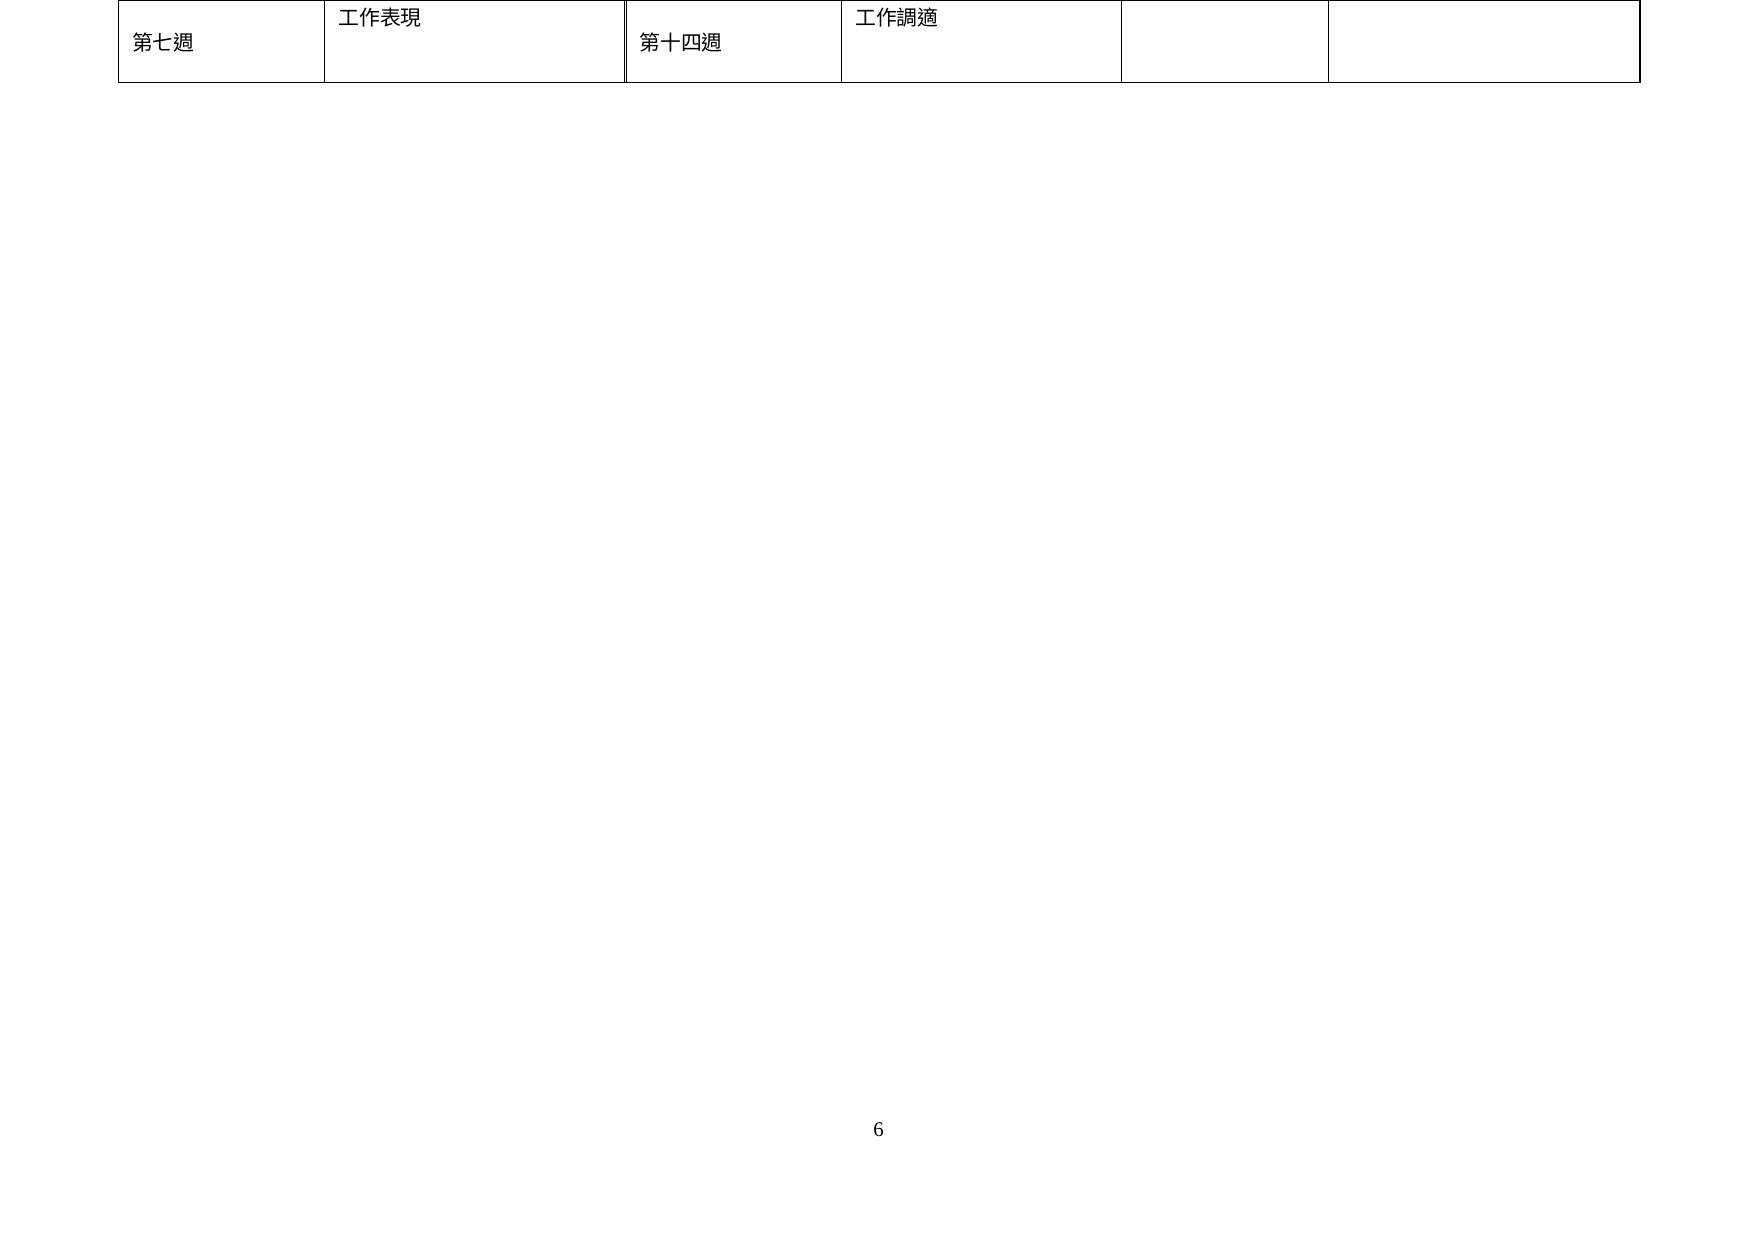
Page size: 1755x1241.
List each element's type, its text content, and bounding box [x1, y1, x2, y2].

table_cell [1122, 1, 1328, 82]
table_cell 第七週 [119, 1, 324, 82]
table_cell 工作表現 [325, 1, 624, 82]
table_cell [1329, 1, 1639, 82]
table_cell 工作調適 [842, 1, 1121, 82]
table_cell 第十四週 [627, 1, 841, 82]
